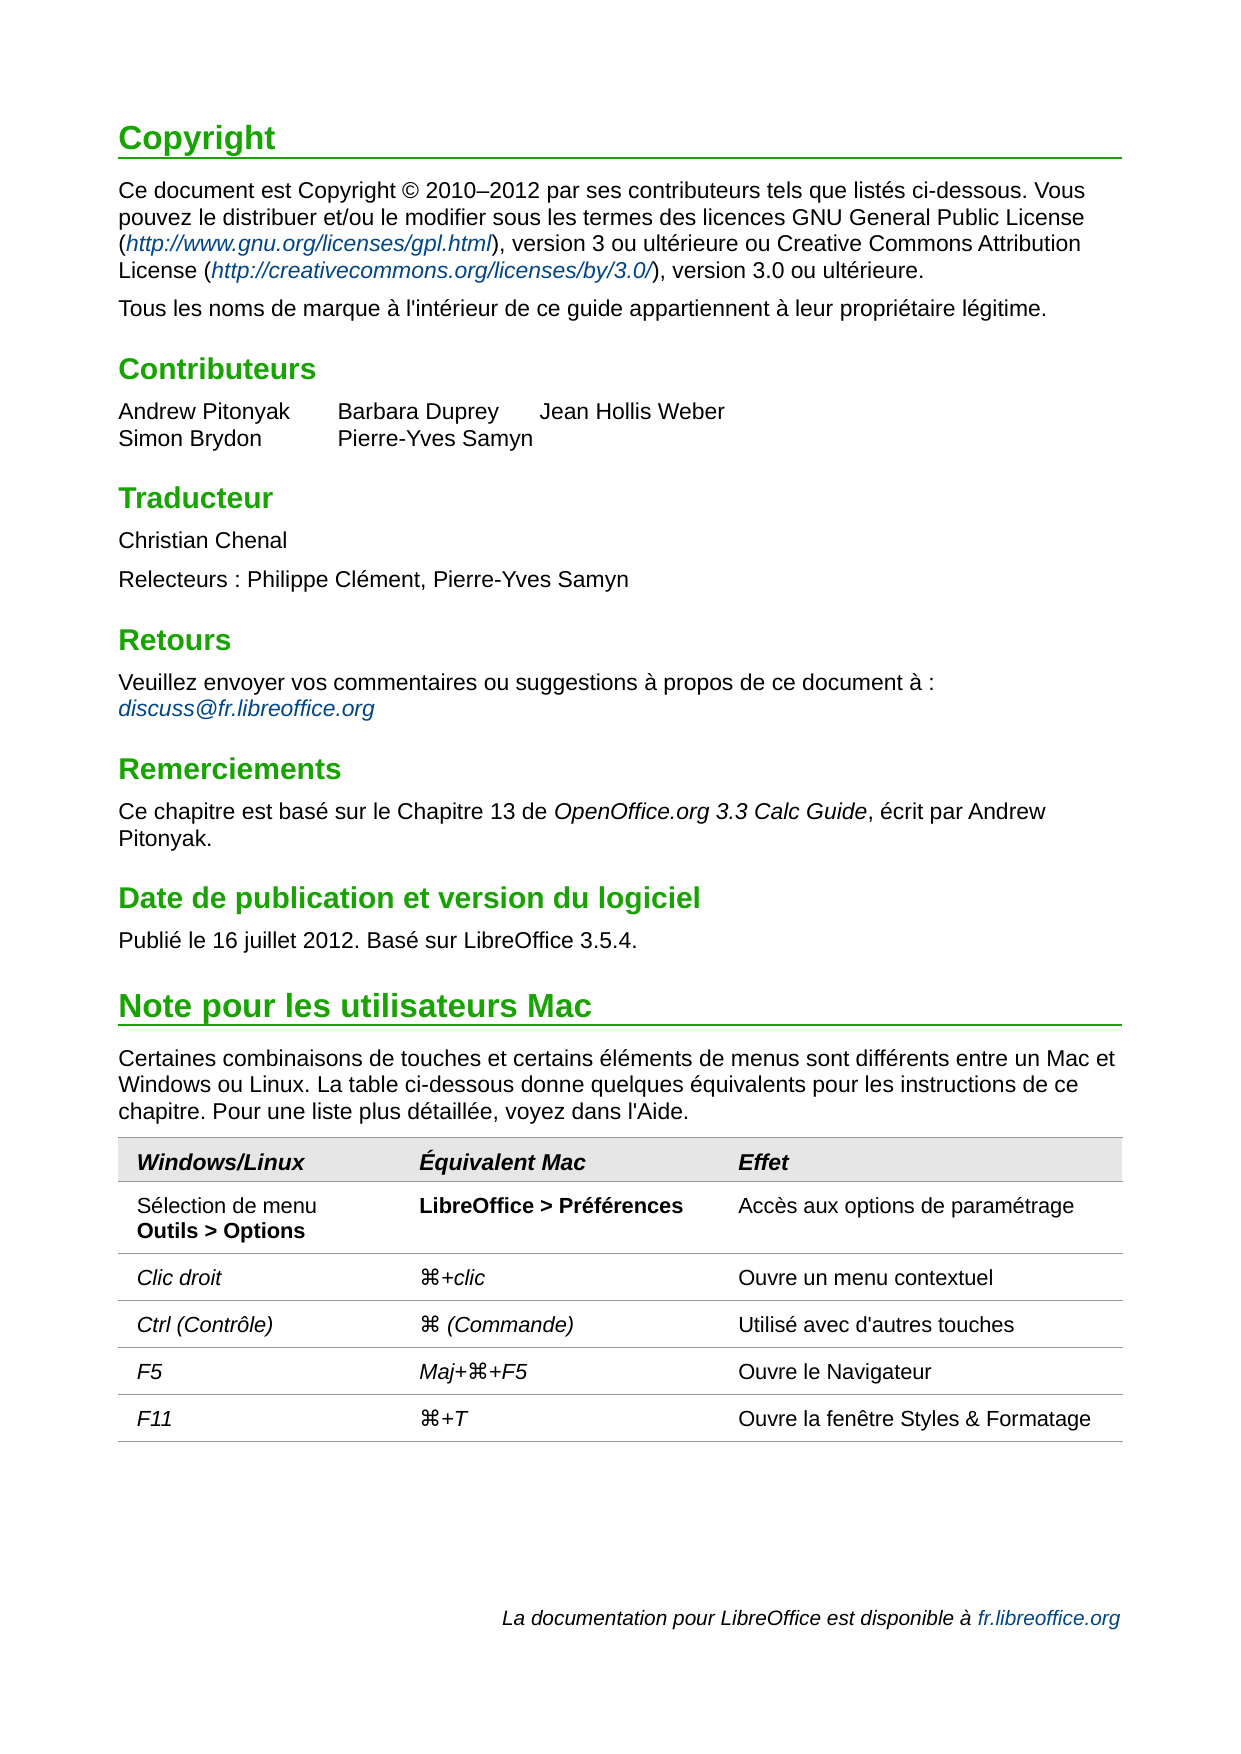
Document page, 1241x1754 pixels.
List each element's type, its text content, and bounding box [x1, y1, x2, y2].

text Traducteur [118, 480, 1122, 515]
table_cell Utilisé avec d'autres touches [720, 1301, 1122, 1347]
text Christian Chenal [118, 527, 1122, 554]
text Tous les noms de marque à l'intérieur de ce guide appartiennent à leur propriétaire légitime. [118, 295, 1122, 322]
table_cell Clic droit [118, 1254, 401, 1300]
text Retours [118, 622, 1122, 657]
table_cell Ouvre un menu contextuel [720, 1254, 1122, 1300]
table_cell F11 [118, 1395, 401, 1441]
text Ce chapitre est basé sur le Chapitre 13 de OpenOffice.org 3.3 Calc Guide, écrit par Andrew Pitonyak. [118, 798, 1122, 851]
table_cell Ouvre le Navigateur [720, 1348, 1122, 1394]
text Veuillez envoyer vos commentaires ou suggestions à propos de ce document à : discuss@fr.libreoffice.org [118, 669, 1122, 722]
table_cell Ouvre la fenêtre Styles & Formatage [720, 1395, 1122, 1441]
text Relecteurs : Philippe Clément, Pierre-Yves Samyn [118, 566, 1122, 593]
subtitle Copyright [118, 118, 1122, 157]
table_cell F5 [118, 1348, 401, 1394]
text Remerciements [118, 751, 1122, 786]
text Certaines combinaisons de touches et certains éléments de menus sont différents entre un Mac et Windows ou Linux. La table ci-dessous donne quelques équivalents pour les instructions de ce chapitre. Pour une liste plus détaillée, voyez dans l'Aide. [118, 1045, 1122, 1124]
table_header Équivalent Mac [401, 1138, 719, 1181]
text Contributeurs [118, 351, 1122, 386]
text Date de publication et version du logiciel [118, 880, 1122, 915]
table_header Effet [720, 1138, 1122, 1181]
text Publié le 16 juillet 2012. Basé sur LibreOffice 3.5.4. [118, 927, 1122, 954]
table_cell z+clic [401, 1254, 719, 1300]
subtitle Note pour les utilisateurs Mac [118, 986, 1122, 1024]
table_cell z (Commande) [401, 1301, 719, 1347]
table_cell Accès aux options de paramétrage [720, 1182, 1122, 1253]
text Andrew Pitonyak Barbara Duprey Jean Hollis Weber Simon Brydon Pierre-Yves Samyn [118, 398, 1122, 451]
table_cell LibreOffice > Préférences [401, 1182, 719, 1253]
table_cell Sélection de menu Outils > Options [118, 1182, 401, 1253]
text Ce document est Copyright © 2010–2012 par ses contributeurs tels que listés ci-dessous. Vous pouvez le distribuer et/ou le modifier sous les termes des licences GNU General Public License (http://www.gnu.org/licenses/gpl.html), version 3 ou ultérieure ou Creative Commons Attribution License (http://creativecommons.org/licenses/by/3.0/), version 3.0 ou ultérieure. [118, 177, 1122, 283]
table_header Windows/Linux [118, 1138, 401, 1181]
table_cell Maj+z+F5 [401, 1348, 719, 1394]
table_cell Ctrl (Contrôle) [118, 1301, 401, 1347]
table_cell z+T [401, 1395, 719, 1441]
